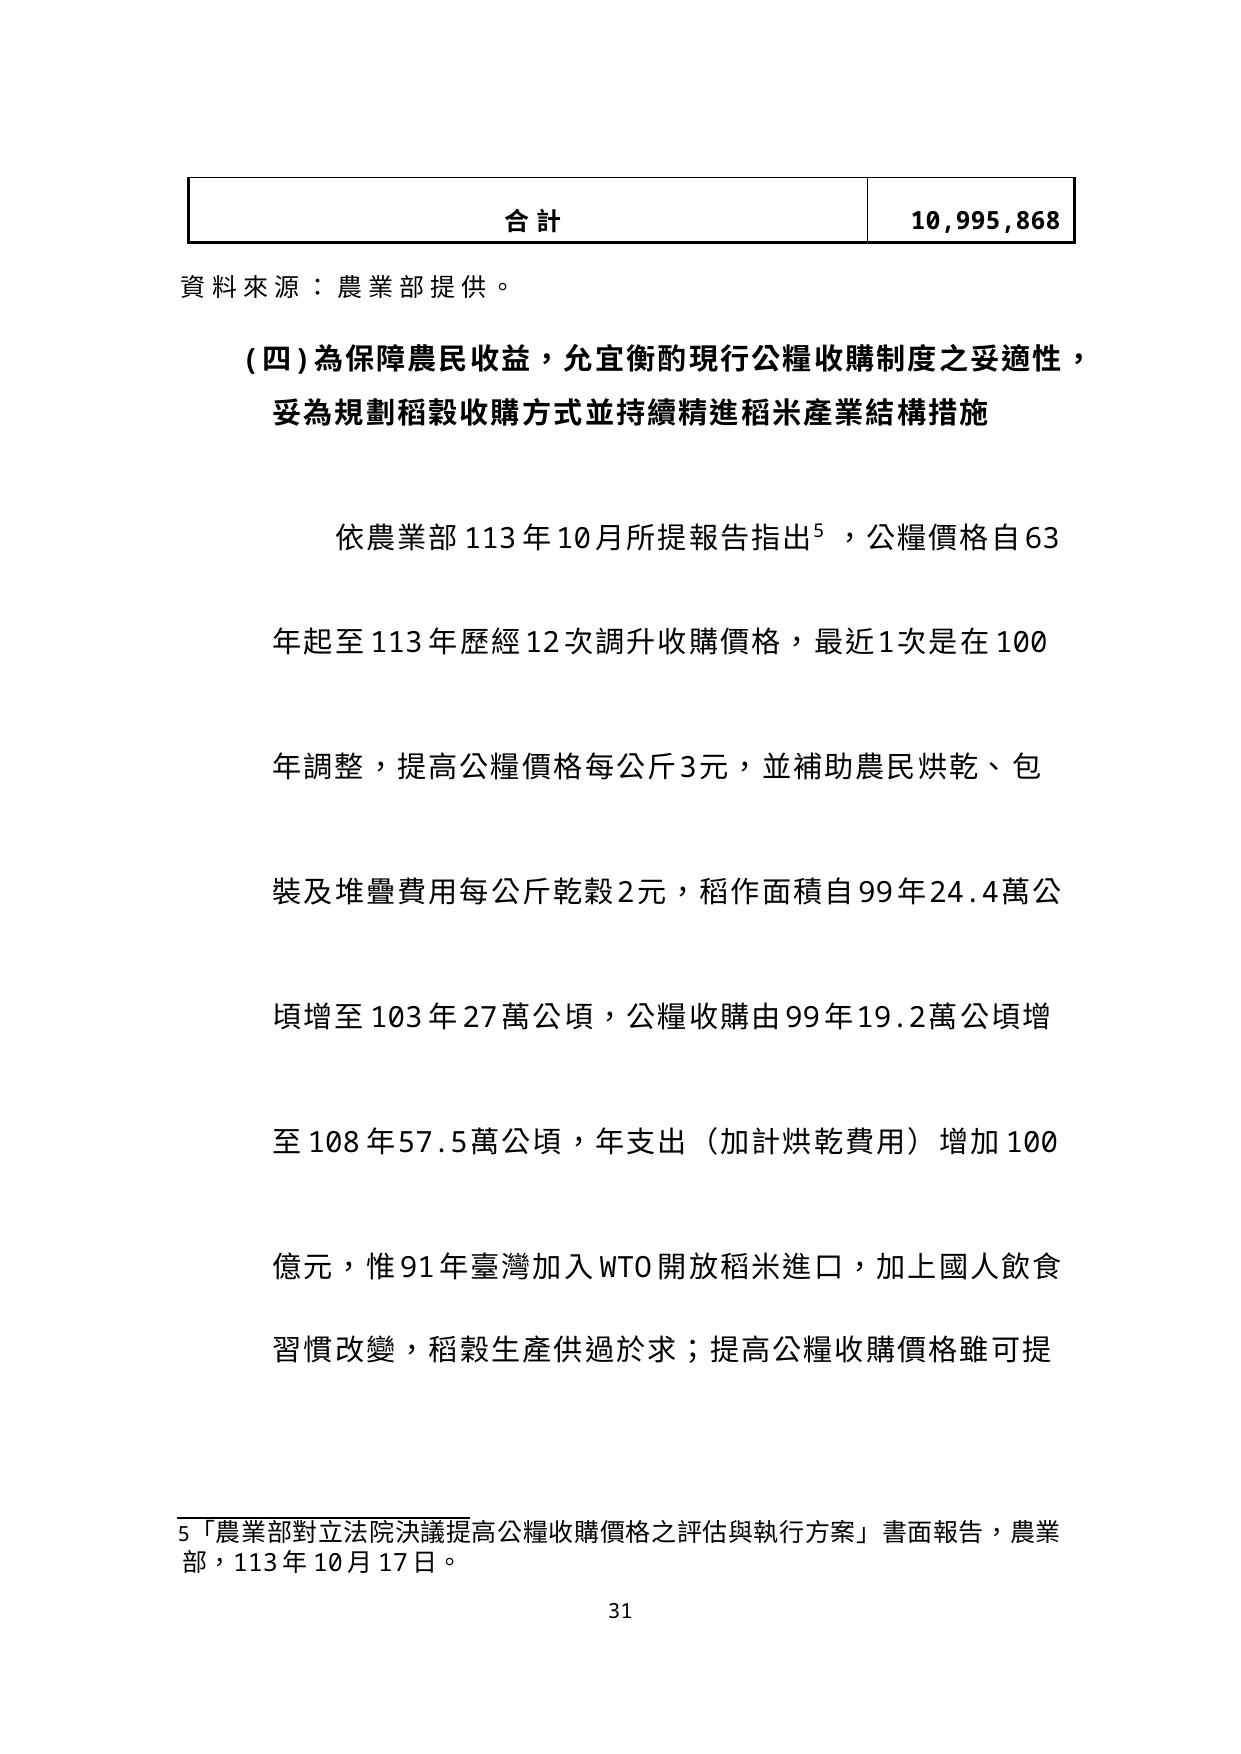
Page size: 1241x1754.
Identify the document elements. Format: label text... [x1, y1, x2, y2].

table_cell 10,995,868 [868, 178, 1073, 241]
text 依農業部113年10月所提報告指出，公糧價格自63年起至113年歷經12次調升收購價格，最近1次是在100年調整，提高公糧價格每公斤3元，並補助農民烘乾、包裝及堆疊費用每公斤乾穀2元，稻作面積自99年24.4萬公頃增至103年27萬公頃，公糧收購由99年19.2萬公頃增至108年57.5萬公頃，年支出（加計烘乾費用）增加100億元，惟91年臺灣加入WTO開放稻米進口，加上國人飲食習慣改變，稻穀生產供過於求；提高公糧收購價格雖可提高稻農收入，惟將大幅增加政府財政支出，且短期糧價雖上漲，然因推升種稻誘因，恐導致原雜糧農民轉為種稻，稻作面積增加，長期將導致糧價下跌，且繳交公糧人數及數量僅3成，提高公糧收購價格刺激生產，量多價跌，對於7成銷售民糧者並無收益，且將帶動產業鏈其他成本上漲，農民收益被稀釋，其他產業無法受益又排擠相關產業預算。爰此，農業部規劃辦理「1集、2轉、3加3」稻米產業精進措施，預計推行3年後，乾穀每公斤可提升3元以上。 [266, 431, 1063, 1369]
table_cell 合計 [190, 178, 867, 241]
text 資料來源：農業部提供。 [177, 244, 1078, 306]
text (四)為保障農民收益，允宜衡酌現行公糧收購制度之妥適性，妥為規劃稻穀收購方式並持續精進稻米產業結構措施 [236, 306, 1063, 431]
text 「農業部對立法院決議提高公糧收購價格之評估與執行方案」書面報告，農業部，113年10月17日。 [177, 1518, 1063, 1577]
